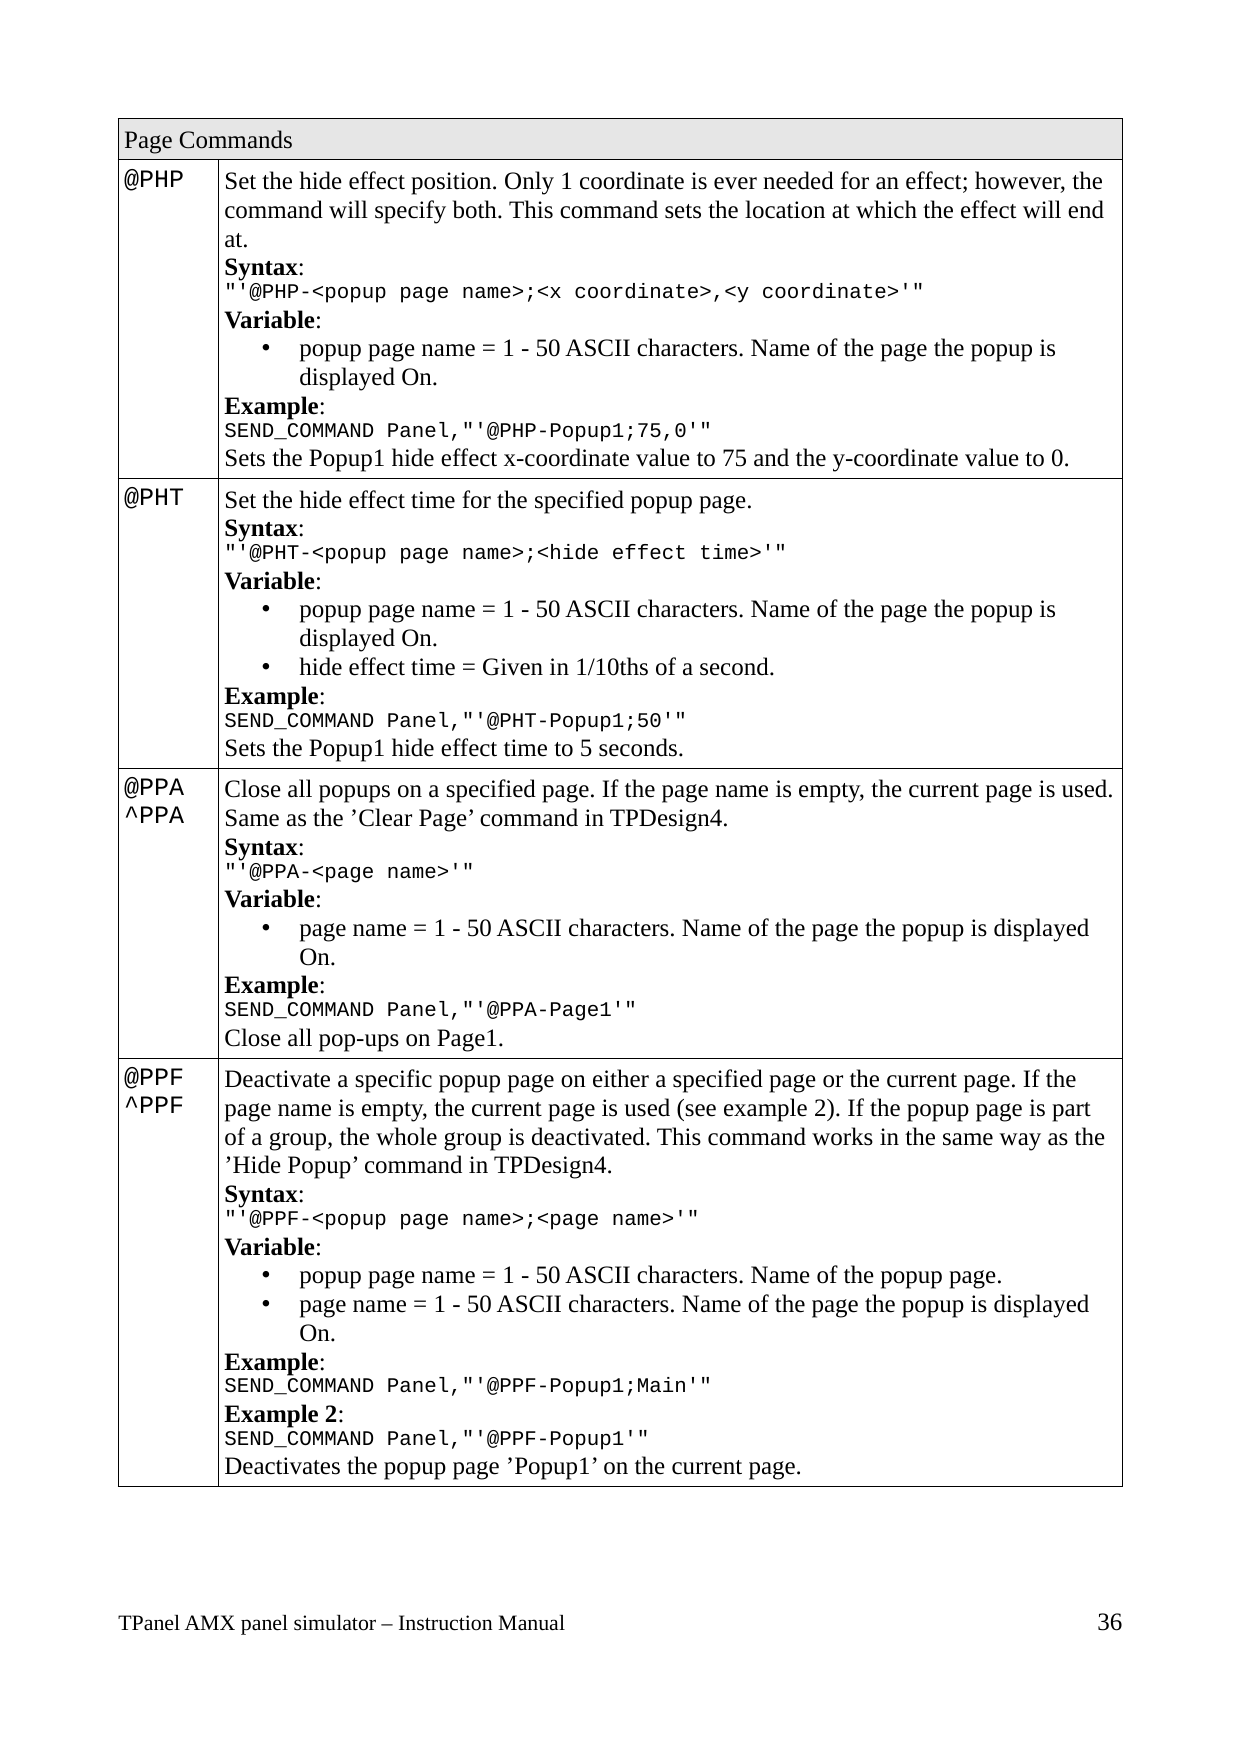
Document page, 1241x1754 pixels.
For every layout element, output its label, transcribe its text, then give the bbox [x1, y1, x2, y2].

table_cell Deactivate a specific popup page on either a specified page or the current page. If the page name is empty, the current page is used (see example 2). If the popup page is part of a group, the whole group is deactivated. This command works in the same way as the ’Hide Popup’ command in TPDesign4. Syntax: "'@PPF-<popup page name>;<page name>'" Variable: popup page name = 1 - 50 ASCII characters. Name of the popup page. page name = 1 - 50 ASCII characters. Name of the page the popup is displayed On. Example: SEND_COMMAND Panel,"'@PPF-Popup1;Main'" Example 2: SEND_COMMAND Panel,"'@PPF-Popup1'" Deactivates the popup page ’Popup1’ on the current page. [219, 1059, 1122, 1486]
table_cell @PPA ^PPA [119, 769, 218, 1057]
table_cell @PPF ^PPF [119, 1059, 218, 1486]
table_cell Set the hide effect position. Only 1 coordinate is ever needed for an effect; however, the command will specify both. This command sets the location at which the effect will end at. Syntax: "'@PHP-<popup page name>;<x coordinate>,<y coordinate>'" Variable: popup page name = 1 - 50 ASCII characters. Name of the page the popup is displayed On. Example: SEND_COMMAND Panel,"'@PHP-Popup1;75,0'" Sets the Popup1 hide effect x-coordinate value to 75 and the y-coordinate value to 0. [219, 160, 1122, 478]
table_cell @PHP [119, 160, 218, 478]
table_cell Close all popups on a specified page. If the page name is empty, the current page is used. Same as the ’Clear Page’ command in TPDesign4. Syntax: "'@PPA-<page name>'" Variable: page name = 1 - 50 ASCII characters. Name of the page the popup is displayed On. Example: SEND_COMMAND Panel,"'@PPA-Page1'" Close all pop-ups on Page1. [219, 769, 1122, 1057]
table_cell @PHT [119, 479, 218, 768]
table_cell Set the hide effect time for the specified popup page. Syntax: "'@PHT-<popup page name>;<hide effect time>'" Variable: popup page name = 1 - 50 ASCII characters. Name of the page the popup is displayed On. hide effect time = Given in 1/10ths of a second. Example: SEND_COMMAND Panel,"'@PHT-Popup1;50'" Sets the Popup1 hide effect time to 5 seconds. [219, 479, 1122, 768]
table_header Page Commands [119, 119, 1122, 159]
